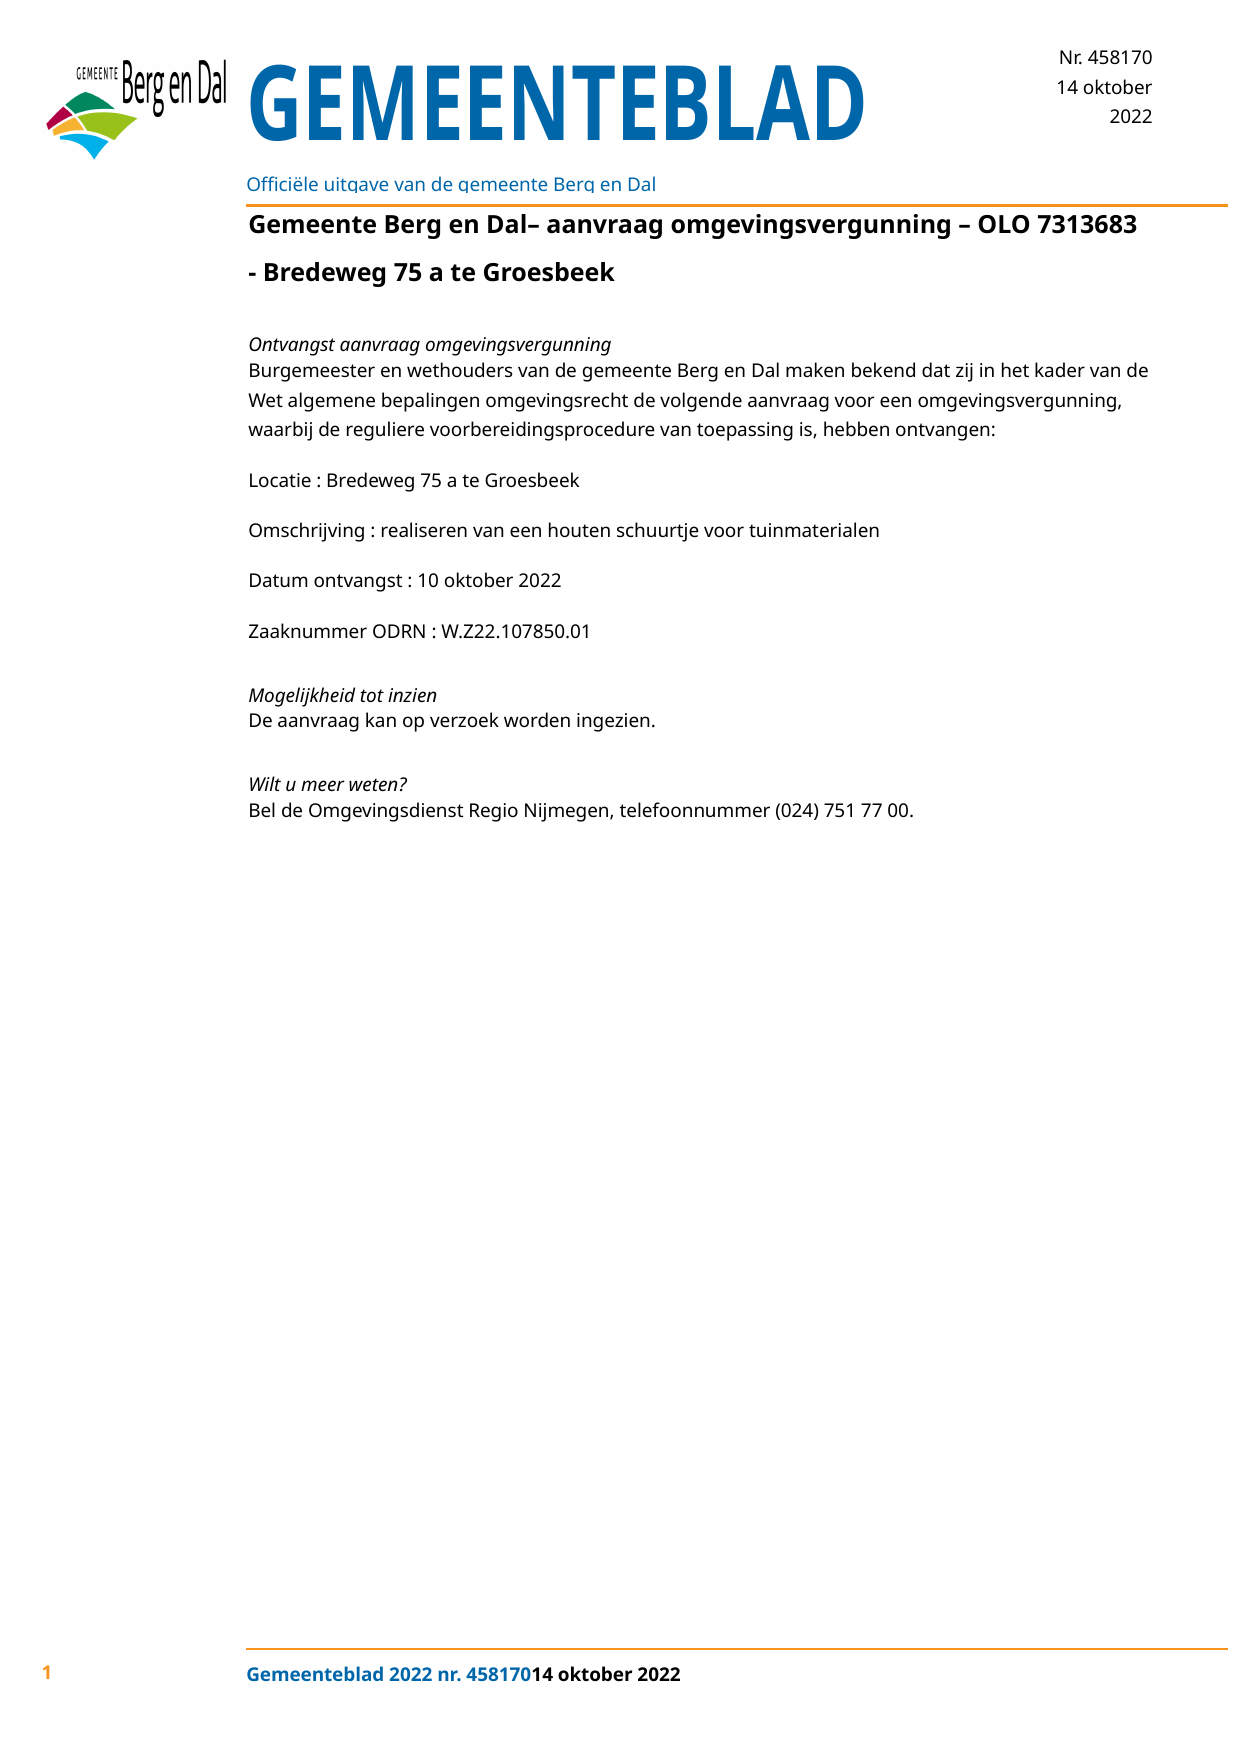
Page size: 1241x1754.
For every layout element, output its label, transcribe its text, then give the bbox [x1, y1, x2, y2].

text Mogelijkheid tot inzien [248, 682, 1152, 708]
text Gemeente Berg en Dal– aanvraag omgevingsvergunning – OLO 7313683 - Bredeweg 75 a te Groesbeek [248, 207, 1152, 288]
text Datum ontvangst : 10 oktober 2022 [248, 568, 1152, 593]
text Ontvangst aanvraag omgevingsvergunning [248, 331, 1152, 357]
picture [41, 47, 231, 172]
text Locatie : Bredeweg 75 a te Groesbeek [248, 467, 1152, 492]
text Burgemeester en wethouders van de gemeente Berg en Dal maken bekend dat zij in het kader van de Wet algemene bepalingen omgevingsrecht de volgende aanvraag voor een omgevingsvergunning, waarbij de reguliere voorbereidingsprocedure van toepassing is, hebben ontvangen: [248, 357, 1152, 442]
text Bel de Omgevingsdienst Regio Nijmegen, telefoonnummer (024) 751 77 00. [248, 797, 1152, 823]
text De aanvraag kan op verzoek worden ingezien. [248, 708, 1152, 733]
text Wilt u meer weten? [248, 772, 1152, 797]
text Zaaknummer ODRN : W.Z22.107850.01 [248, 618, 1152, 644]
text Omschrijving : realiseren van een houten schuurtje voor tuinmaterialen [248, 517, 1152, 543]
